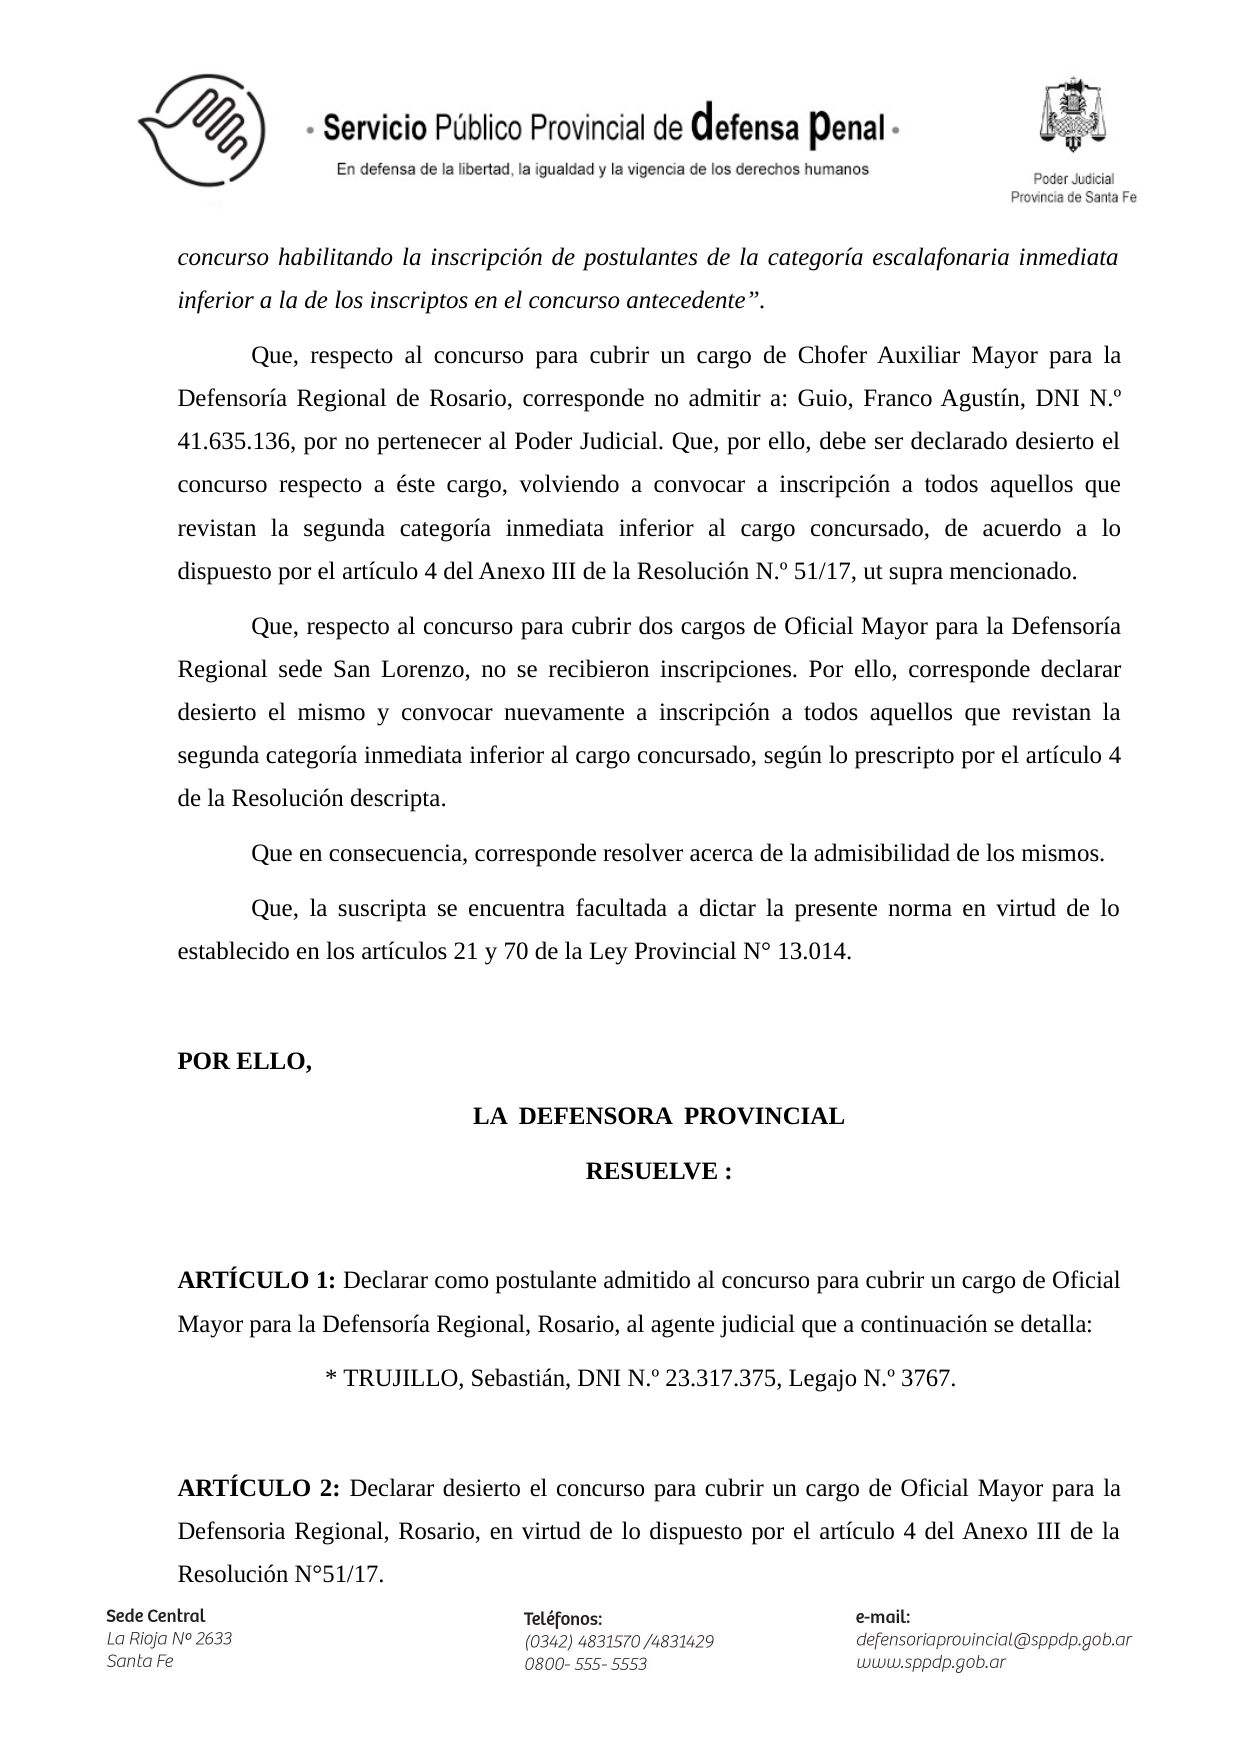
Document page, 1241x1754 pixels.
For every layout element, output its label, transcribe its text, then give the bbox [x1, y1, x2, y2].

text POR ELLO, [177, 1046, 1122, 1075]
text Que, respecto al concurso para cubrir dos cargos de Oficial Mayor para la Defensoría Regional sede San Lorenzo, no se recibieron inscripciones. Por ello, corresponde declarar desierto el mismo y convocar nuevamente a inscripción a todos aquellos que revistan la segunda categoría inmediata inferior al cargo concursado, según lo prescripto por el artículo 4 de la Resolución descripta. [177, 611, 1122, 812]
text Que en consecuencia, corresponde resolver acerca de la admisibilidad de los mismos. [177, 838, 1122, 867]
text Que, respecto al concurso para cubrir un cargo de Chofer Auxiliar Mayor para la Defensoría Regional de Rosario, corresponde no admitir a: Guio, Franco Agustín, DNI N.º 41.635.136, por no pertenecer al Poder Judicial. Que, por ello, debe ser declarado desierto el concurso respecto a éste cargo, volviendo a convocar a inscripción a todos aquellos que revistan la segunda categoría inmediata inferior al cargo concursado, de acuerdo a lo dispuesto por el artículo 4 del Anexo III de la Resolución N.º 51/17, ut supra mencionado. [177, 340, 1122, 584]
text Que, la suscripta se encuentra facultada a dictar la presente norma en virtud de lo establecido en los artículos 21 y 70 de la Ley Provincial N° 13.014. [177, 893, 1122, 965]
text concurso habilitando la inscripción de postulantes de la categoría escalafonaria inmediata inferior a la de los inscriptos en el concurso antecedente”. [177, 242, 1122, 314]
text LA DEFENSORA PROVINCIAL [177, 1101, 1122, 1129]
text ARTÍCULO 1: Declarar como postulante admitido al concurso para cubrir un cargo de Oficial Mayor para la Defensoría Regional, Rosario, al agente judicial que a continuación se detalla: [177, 1266, 1122, 1337]
text ARTÍCULO 2: Declarar desierto el concurso para cubrir un cargo de Oficial Mayor para la Defensoria Regional, Rosario, en virtud de lo dispuesto por el artículo 4 del Anexo III de la Resolución N°51/17. [177, 1473, 1122, 1588]
text RESUELVE : [177, 1156, 1122, 1184]
text * TRUJILLO, Sebastián, DNI N.º 23.317.375, Legajo N.º 3767. [177, 1363, 1122, 1392]
